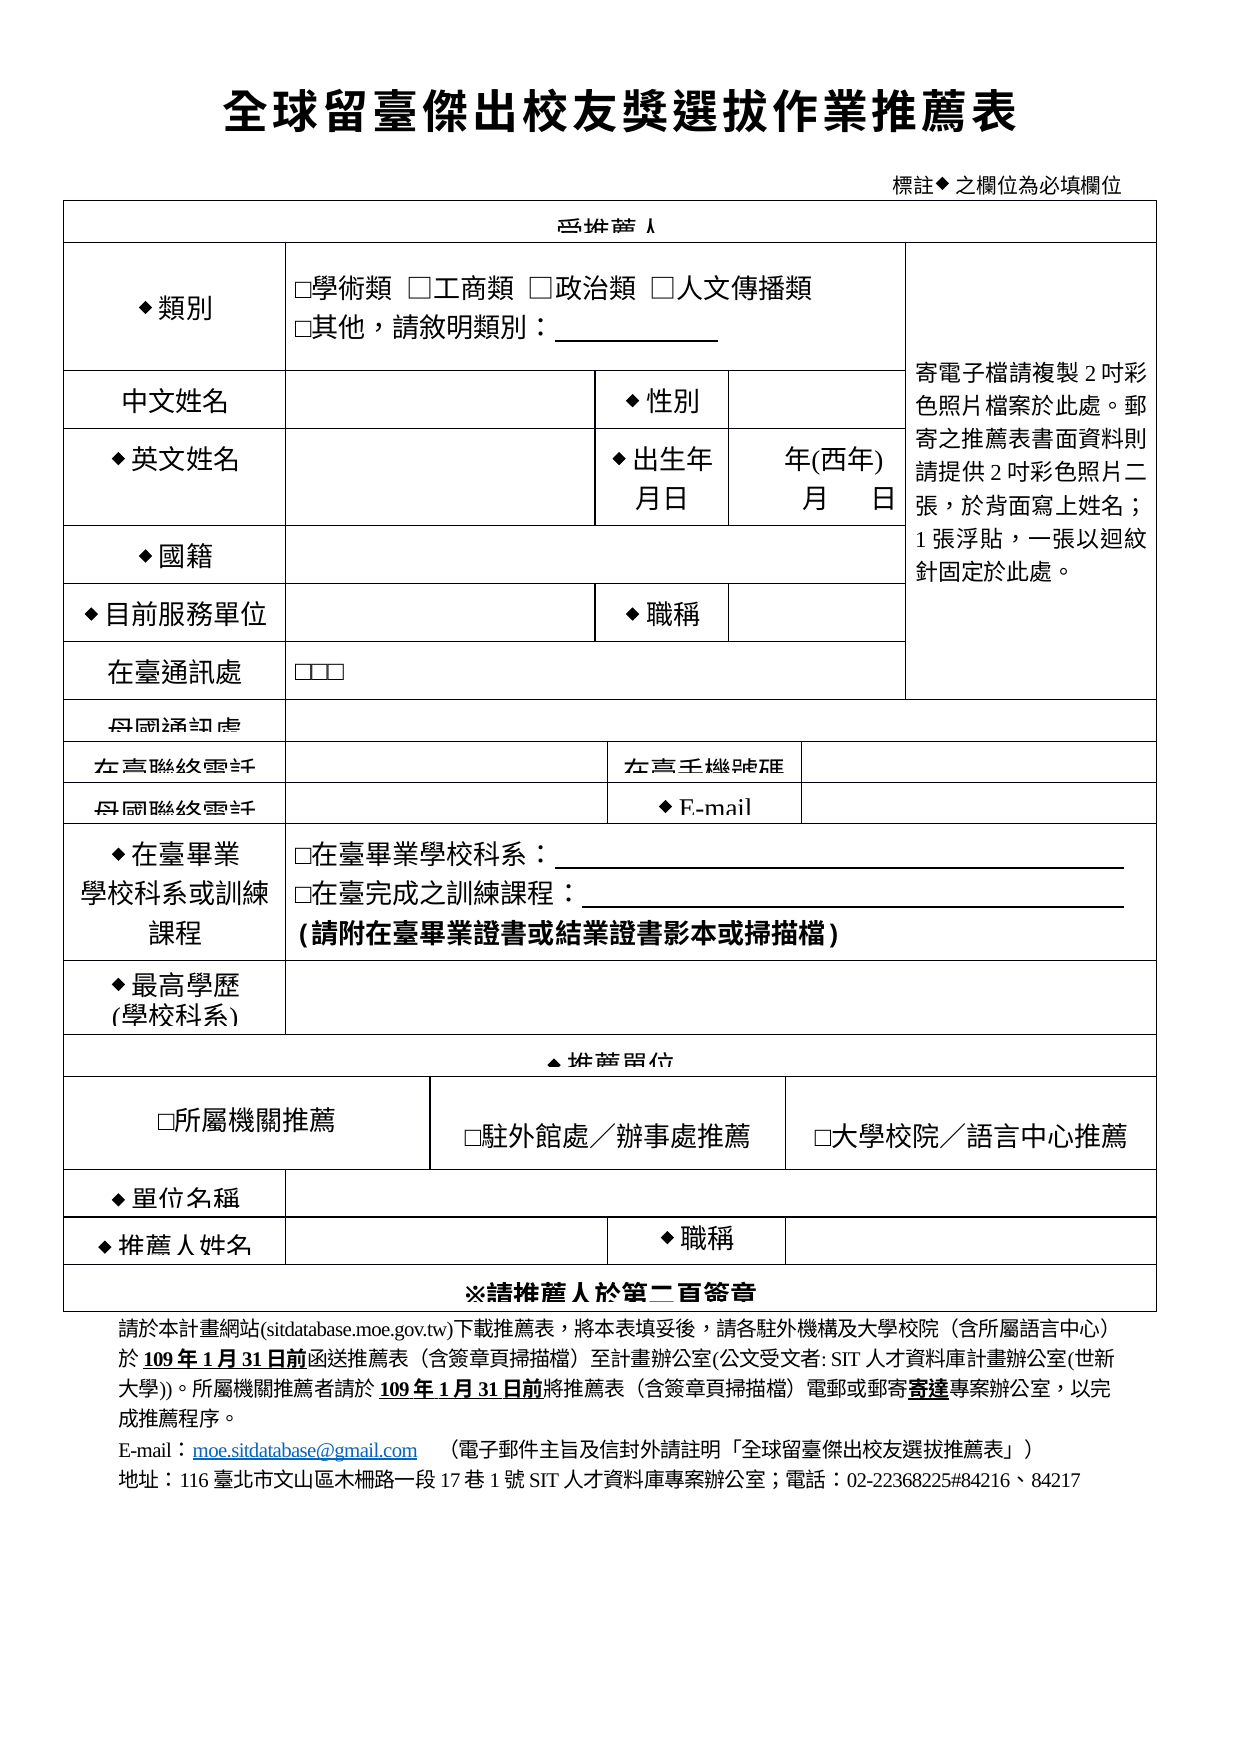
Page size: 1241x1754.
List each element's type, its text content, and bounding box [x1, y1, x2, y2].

text 標註之欄位為必填欄位 [118, 170, 1122, 200]
table_cell [286, 429, 594, 525]
table_cell [802, 742, 1156, 782]
table_cell [286, 371, 594, 428]
table_cell □大學校院／語言中心推薦 [786, 1077, 1156, 1169]
table_cell [729, 371, 905, 428]
table_cell 母國聯絡電話 [64, 783, 285, 823]
table_cell 職稱 [608, 1218, 785, 1264]
table_cell [286, 526, 905, 583]
table_cell 在臺通訊處 [64, 642, 285, 699]
table_cell [802, 783, 1156, 823]
table_cell 目前服務單位 [64, 584, 285, 641]
table_cell 性別 [596, 371, 728, 428]
table_cell 在臺手機號碼 [608, 742, 801, 782]
table_cell [286, 961, 1156, 1034]
table_cell 職稱 [596, 584, 728, 641]
table_cell [286, 1170, 1156, 1216]
table_cell 年(西年) 月 日 [729, 429, 905, 525]
table_cell 在臺畢業 學校科系或訓練課程 [64, 824, 285, 960]
table_cell 推薦人姓名 [64, 1218, 285, 1264]
table_cell 類別 [64, 243, 285, 370]
table_cell 母國通訊處 [64, 700, 285, 741]
table_cell [286, 700, 1156, 741]
table_cell [286, 783, 607, 823]
table_cell 英文姓名 [64, 429, 285, 525]
table_cell [286, 1218, 607, 1264]
table_cell □駐外館處／辦事處推薦 [431, 1077, 785, 1169]
table_cell E-mail [608, 783, 801, 823]
table_cell □□□ [286, 642, 905, 699]
text 地址：116臺北市文山區木柵路一段17巷1號SIT人才資料庫專案辦公室；電話：02-22368225#84216、84217 [118, 1463, 1122, 1493]
table_cell ※請推薦人於第二頁簽章 [64, 1265, 1156, 1311]
table_cell [286, 584, 594, 641]
table_cell 出生年月日 [596, 429, 728, 525]
text 全球留臺傑出校友獎選拔作業推薦表 [118, 75, 1122, 141]
table_cell 在臺聯絡電話 [64, 742, 285, 782]
table_cell □學術類 □工商類 □政治類 □人文傳播類 □其他，請敘明類別： [286, 243, 905, 370]
table_header 受推薦人 [64, 201, 1156, 242]
table_cell 寄電子檔請複製2吋彩色照片檔案於此處。郵寄之推薦表書面資料則請提供2吋彩色照片二張，於背面寫上姓名；1張浮貼，一張以迴紋針固定於此處。 [906, 243, 1156, 699]
table_cell □所屬機關推薦 [64, 1077, 429, 1169]
table_cell □在臺畢業學校科系： □在臺完成之訓練課程： (請附在臺畢業證書或結業證書影本或掃描檔) [286, 824, 1156, 960]
table_cell 最高學歷 (學校科系) [64, 961, 285, 1034]
table_cell [729, 584, 905, 641]
table_cell 中文姓名 [64, 371, 285, 428]
table_cell [286, 742, 607, 782]
table_cell [786, 1218, 1156, 1264]
text 請於本計畫網站(sitdatabase.moe.gov.tw)下載推薦表，將本表填妥後，請各駐外機構及大學校院（含所屬語言中心）於109年1月31日前函送推薦表（含簽章頁掃描檔）至計畫辦公室(公文受文者: SIT人才資料庫計畫辦公室(世新大學))。所屬機關推薦者請於109年1月31日前將推薦表（含簽章頁掃描檔）電郵或郵寄寄達專案辦公室，以完成推薦程序。 [118, 1312, 1122, 1433]
table_cell 國籍 [64, 526, 285, 583]
table_cell 推薦單位 [64, 1035, 1156, 1076]
text E-mail：moe.sitdatabase@gmail.com （電子郵件主旨及信封外請註明「全球留臺傑出校友選拔推薦表」） [118, 1433, 1122, 1463]
table_cell 單位名稱 [64, 1170, 285, 1216]
